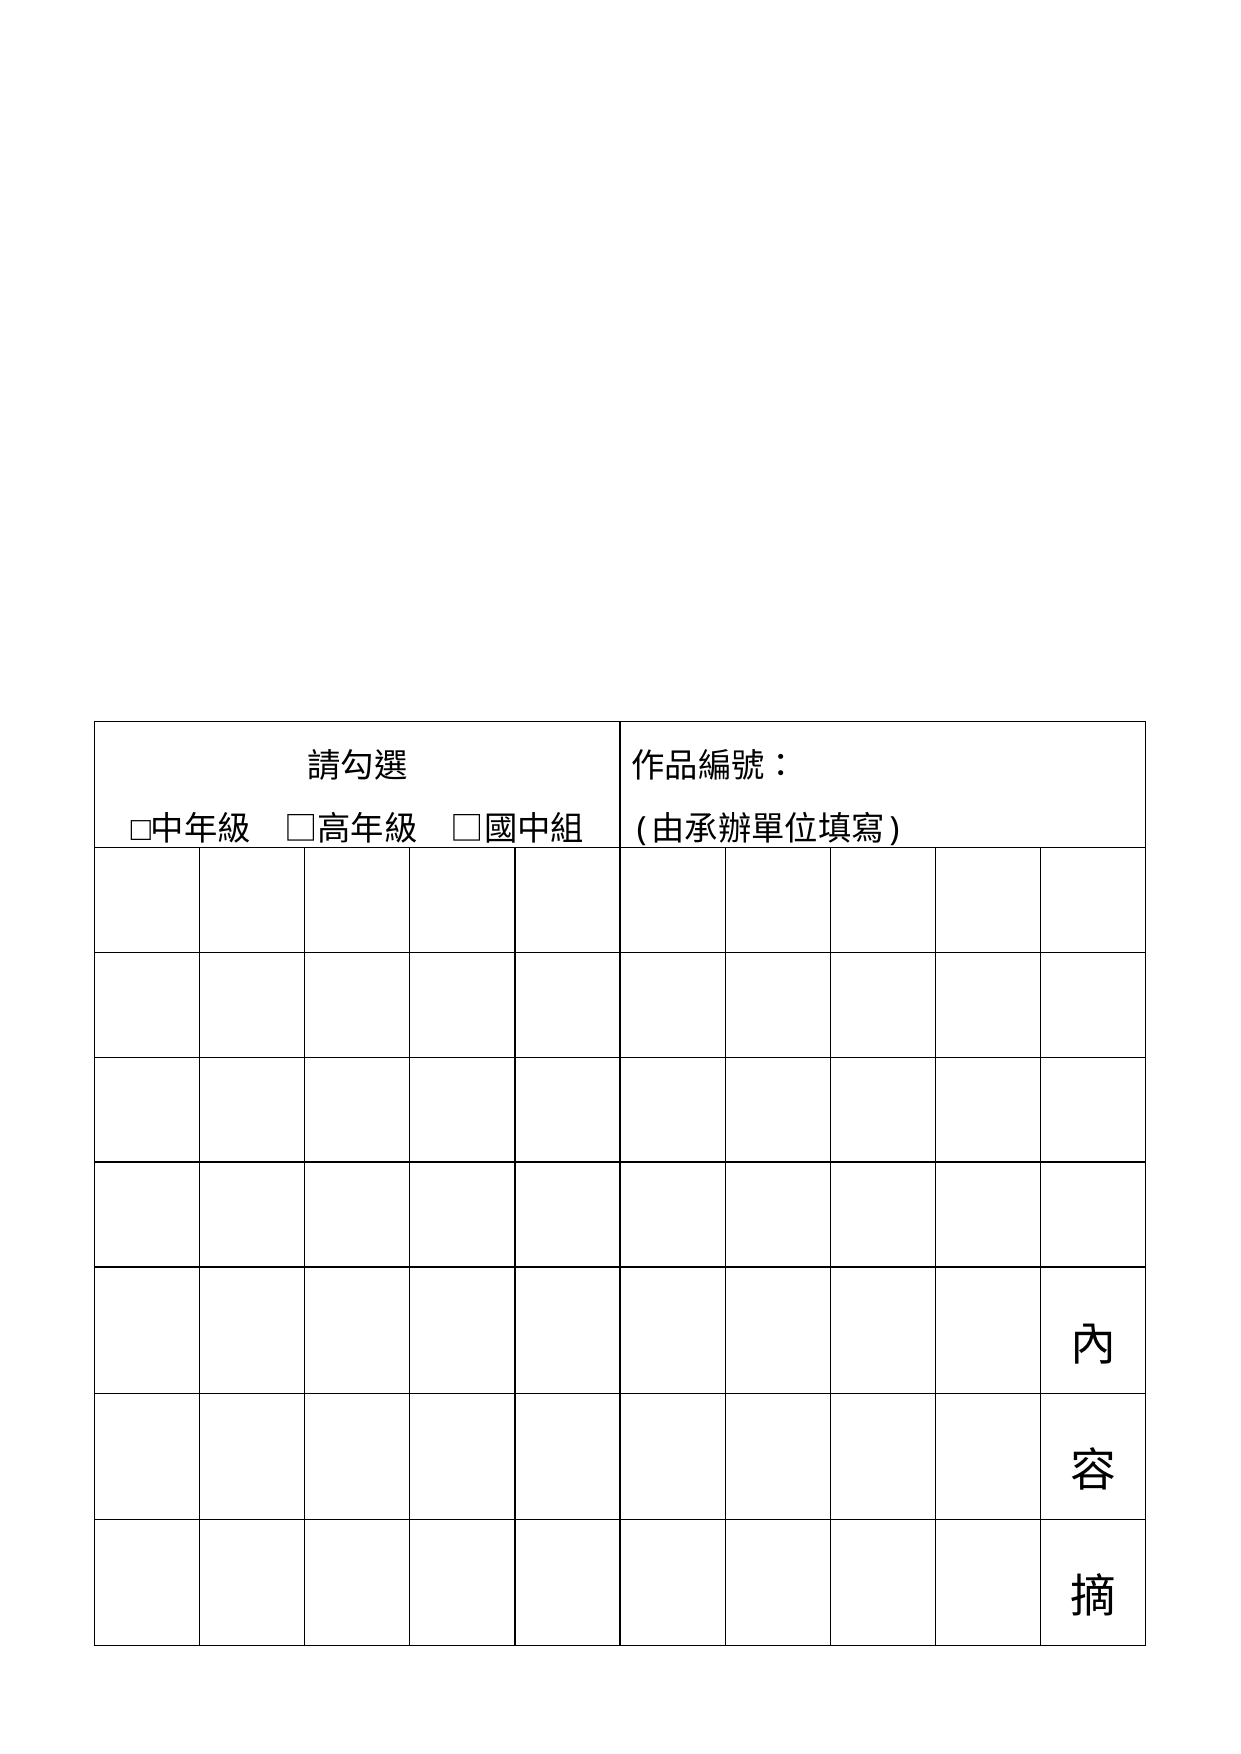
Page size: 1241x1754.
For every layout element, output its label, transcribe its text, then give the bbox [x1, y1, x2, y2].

table_cell [200, 1163, 304, 1266]
table_cell [936, 1163, 1040, 1266]
table_cell [936, 848, 1040, 952]
table_cell [305, 953, 409, 1057]
table_cell [516, 848, 619, 952]
table_cell [1041, 953, 1145, 1057]
table_cell [410, 953, 514, 1057]
table_header 作品編號： (由承辦單位填寫) [621, 722, 1145, 847]
table_cell [410, 1058, 514, 1161]
table_cell [936, 1394, 1040, 1518]
table_cell [621, 1394, 725, 1518]
table_cell [200, 1058, 304, 1161]
table_cell [200, 953, 304, 1057]
table_cell [516, 1268, 619, 1392]
table_cell [621, 848, 725, 952]
table_cell [726, 1520, 830, 1644]
table_cell 容 [1041, 1394, 1145, 1518]
table_cell [95, 1394, 199, 1518]
table_cell [831, 1394, 935, 1518]
table_cell [516, 953, 619, 1057]
table_cell [621, 953, 725, 1057]
table_cell [516, 1520, 619, 1644]
table_cell [831, 1520, 935, 1644]
table_cell [305, 1520, 409, 1644]
table_cell 摘 [1041, 1520, 1145, 1644]
table_cell [95, 1163, 199, 1266]
table_cell [305, 1394, 409, 1518]
table_cell [936, 1268, 1040, 1392]
table_cell [831, 953, 935, 1057]
table_cell 內 [1041, 1268, 1145, 1392]
table_cell [936, 1520, 1040, 1644]
table_cell [621, 1268, 725, 1392]
table_cell [516, 1058, 619, 1161]
table_cell [410, 1268, 514, 1392]
table_cell [410, 1520, 514, 1644]
table_cell [305, 848, 409, 952]
table_cell [831, 1058, 935, 1161]
table_cell [1041, 848, 1145, 952]
table_header 請勾選 □中年級 □高年級 □國中組 [95, 722, 619, 847]
table_cell [621, 1163, 725, 1266]
table_cell [95, 1268, 199, 1392]
table_cell [305, 1058, 409, 1161]
table_cell [200, 1520, 304, 1644]
table_cell [621, 1520, 725, 1644]
table_cell [726, 1268, 830, 1392]
table_cell [95, 1058, 199, 1161]
table_cell [831, 848, 935, 952]
table_cell [95, 1520, 199, 1644]
table_cell [1041, 1058, 1145, 1161]
table_cell [516, 1394, 619, 1518]
table_cell [936, 953, 1040, 1057]
table_cell [516, 1163, 619, 1266]
table_cell [305, 1268, 409, 1392]
table_cell [305, 1163, 409, 1266]
table_cell [726, 848, 830, 952]
table_cell [726, 1058, 830, 1161]
table_cell [410, 1163, 514, 1266]
table_cell [95, 848, 199, 952]
table_cell [726, 953, 830, 1057]
table_cell [726, 1163, 830, 1266]
table_cell [1041, 1163, 1145, 1266]
table_cell [831, 1163, 935, 1266]
table_cell [200, 1268, 304, 1392]
table_cell [831, 1268, 935, 1392]
table_cell [726, 1394, 830, 1518]
table_cell [200, 848, 304, 952]
table_cell [410, 848, 514, 952]
table_cell [936, 1058, 1040, 1161]
table_cell [200, 1394, 304, 1518]
table_cell [410, 1394, 514, 1518]
table_cell [621, 1058, 725, 1161]
table_cell [95, 953, 199, 1057]
